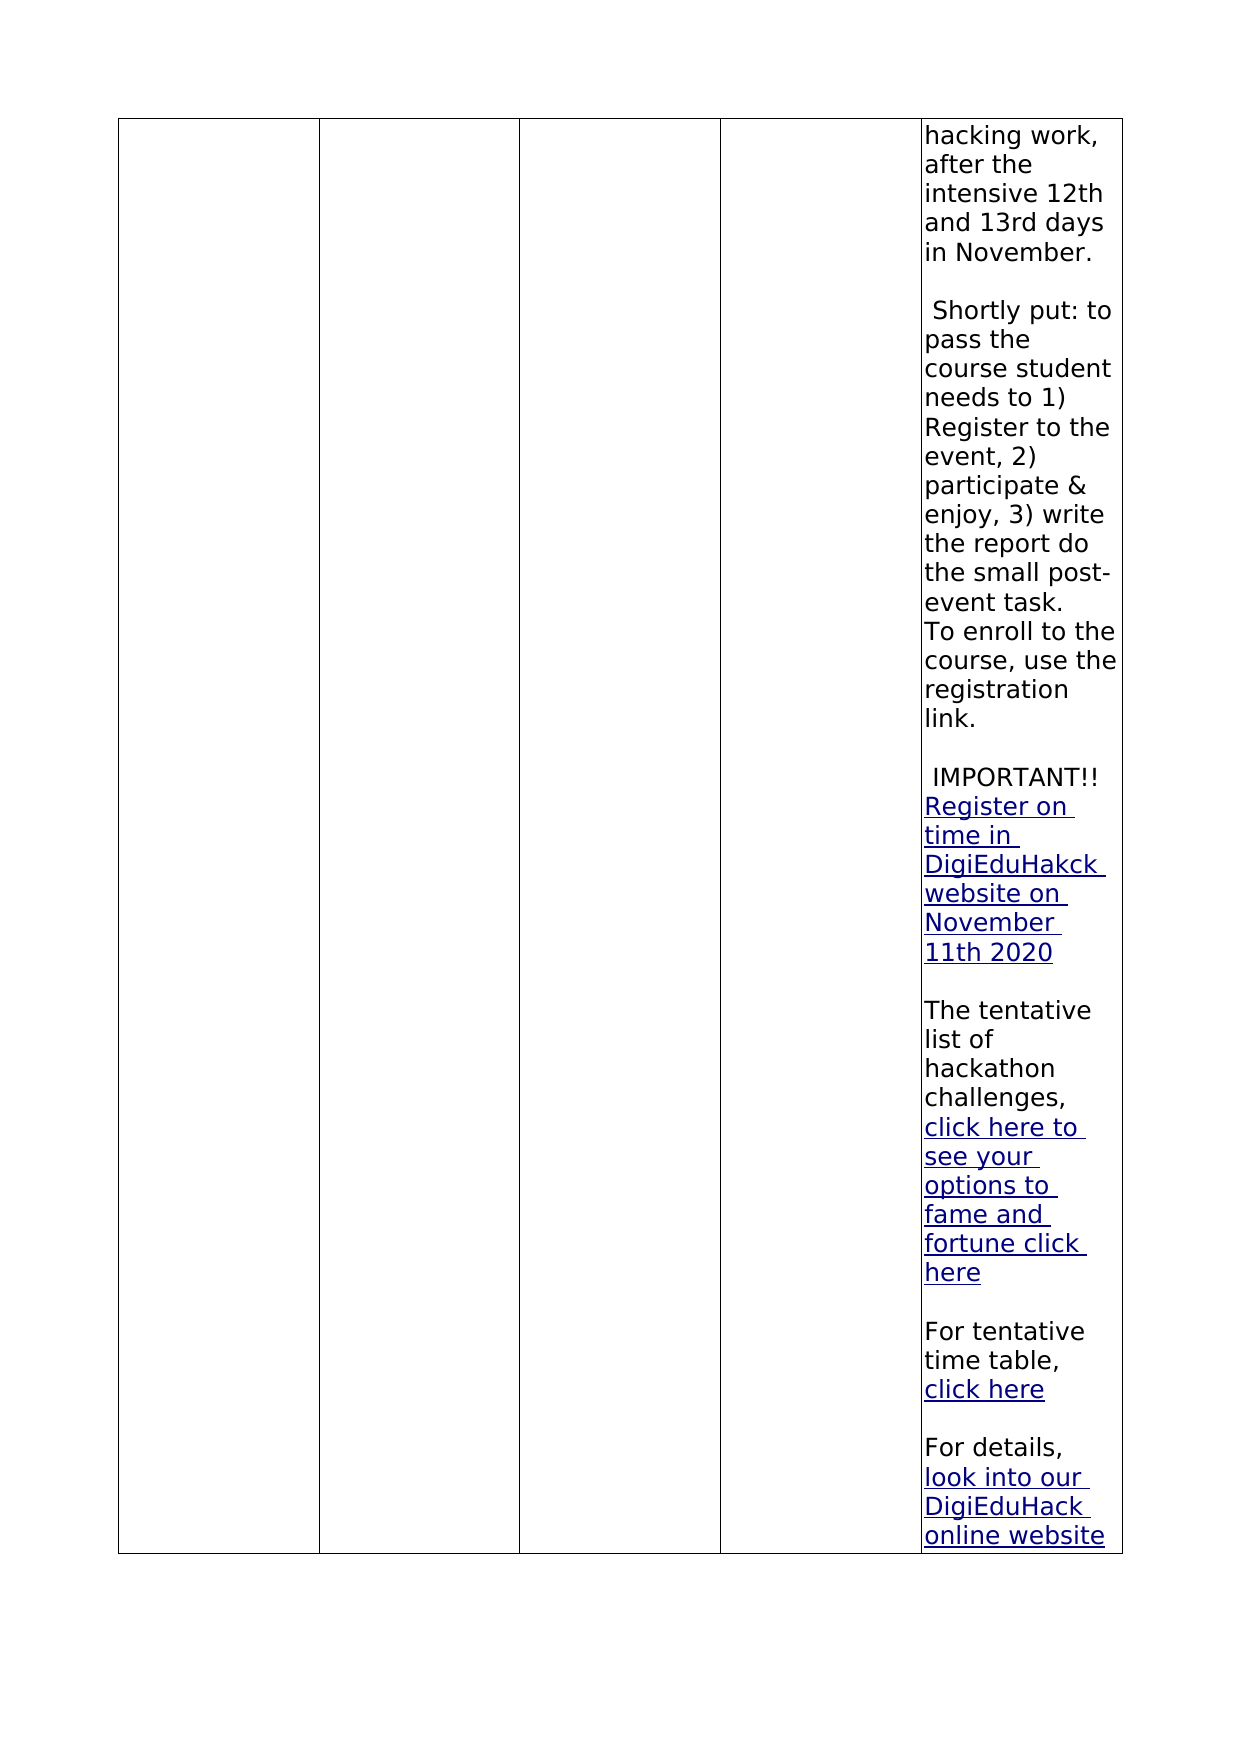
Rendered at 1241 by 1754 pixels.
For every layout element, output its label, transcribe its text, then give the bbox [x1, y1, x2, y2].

table_cell [119, 119, 319, 1553]
table_cell [721, 119, 921, 1553]
table_cell [520, 119, 720, 1553]
table_cell hacking work, after the intensive 12th and 13rd days in November. Shortly put: to pass the course student needs to 1) Register to the event, 2) participate & enjoy, 3) write the report do the small post-event task. To enroll to the course, use the registration link. IMPORTANT!! Register on time in DigiEduHakck website on November 11th 2020 The tentative list of hackathon challenges, click here to see your options to fame and fortune click here For tentative time table, click here For details, look into our DigiEduHack online website [922, 119, 1122, 1553]
table_cell [320, 119, 519, 1553]
